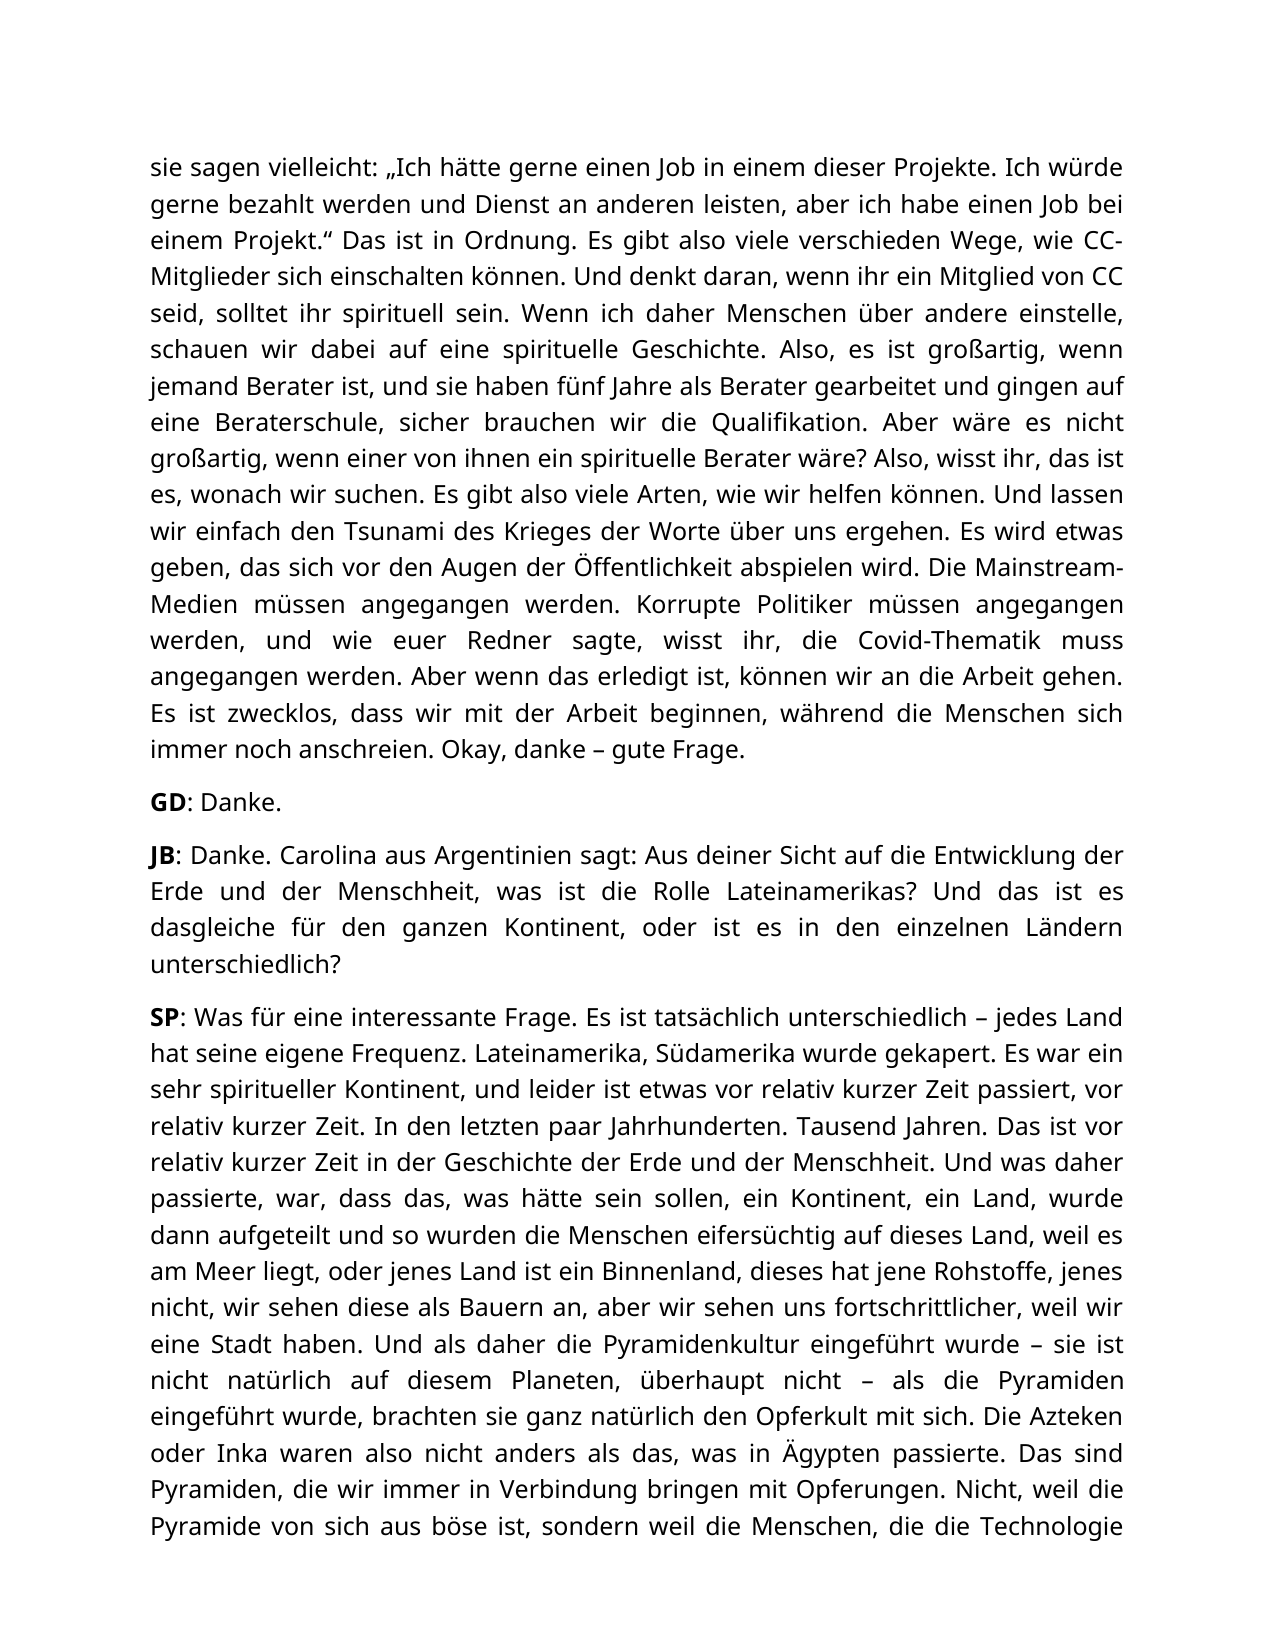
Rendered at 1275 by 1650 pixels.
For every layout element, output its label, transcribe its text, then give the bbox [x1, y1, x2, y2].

text JB: Danke. Carolina aus Argentinien sagt: Aus deiner Sicht auf die Entwicklung der Erde und der Menschheit, was ist die Rolle Lateinamerikas? Und das ist es dasgleiche für den ganzen Kontinent, oder ist es in den einzelnen Ländern unterschiedlich? [150, 837, 1125, 980]
text SP: Was für eine interessante Frage. Es ist tatsächlich unterschiedlich – jedes Land hat seine eigene Frequenz. Lateinamerika, Südamerika wurde gekapert. Es war ein sehr spiritueller Kontinent, und leider ist etwas vor relativ kurzer Zeit passiert, vor relativ kurzer Zeit. In den letzten paar Jahrhunderten. Tausend Jahren. Das ist vor relativ kurzer Zeit in der Geschichte der Erde und der Menschheit. Und was daher passierte, war, dass das, was hätte sein sollen, ein Kontinent, ein Land, wurde dann aufgeteilt und so wurden die Menschen eifersüchtig auf dieses Land, weil es am Meer liegt, oder jenes Land ist ein Binnenland, dieses hat jene Rohstoffe, jenes nicht, wir sehen diese als Bauern an, aber wir sehen uns fortschrittlicher, weil wir eine Stadt haben. Und als daher die Pyramidenkultur eingeführt wurde – sie ist nicht natürlich auf diesem Planeten, überhaupt nicht – als die Pyramiden eingeführt wurde, brachten sie ganz natürlich den Opferkult mit sich. Die Azteken oder Inka waren also nicht anders als das, was in Ägypten passierte. Das sind Pyramiden, die wir immer in Verbindung bringen mit Opferungen. Nicht, weil die Pyramide von sich aus böse ist, sondern weil die Menschen, die die Technologie [150, 999, 1125, 1542]
text sie sagen vielleicht: „Ich hätte gerne einen Job in einem dieser Projekte. Ich würde gerne bezahlt werden und Dienst an anderen leisten, aber ich habe einen Job bei einem Projekt.“ Das ist in Ordnung. Es gibt also viele verschieden Wege, wie CC-Mitglieder sich einschalten können. Und denkt daran, wenn ihr ein Mitglied von CC seid, solltet ihr spirituell sein. Wenn ich daher Menschen über andere einstelle, schauen wir dabei auf eine spirituelle Geschichte. Also, es ist großartig, wenn jemand Berater ist, und sie haben fünf Jahre als Berater gearbeitet und gingen auf eine Beraterschule, sicher brauchen wir die Qualifikation. Aber wäre es nicht großartig, wenn einer von ihnen ein spirituelle Berater wäre? Also, wisst ihr, das ist es, wonach wir suchen. Es gibt also viele Arten, wie wir helfen können. Und lassen wir einfach den Tsunami des Krieges der Worte über uns ergehen. Es wird etwas geben, das sich vor den Augen der Öffentlichkeit abspielen wird. Die Mainstream-Medien müssen angegangen werden. Korrupte Politiker müssen angegangen werden, und wie euer Redner sagte, wisst ihr, die Covid-Thematik muss angegangen werden. Aber wenn das erledigt ist, können wir an die Arbeit gehen. Es ist zwecklos, dass wir mit der Arbeit beginnen, während die Menschen sich immer noch anschreien. Okay, danke – gute Frage. [150, 150, 1125, 766]
text GD: Danke. [150, 784, 1125, 818]
